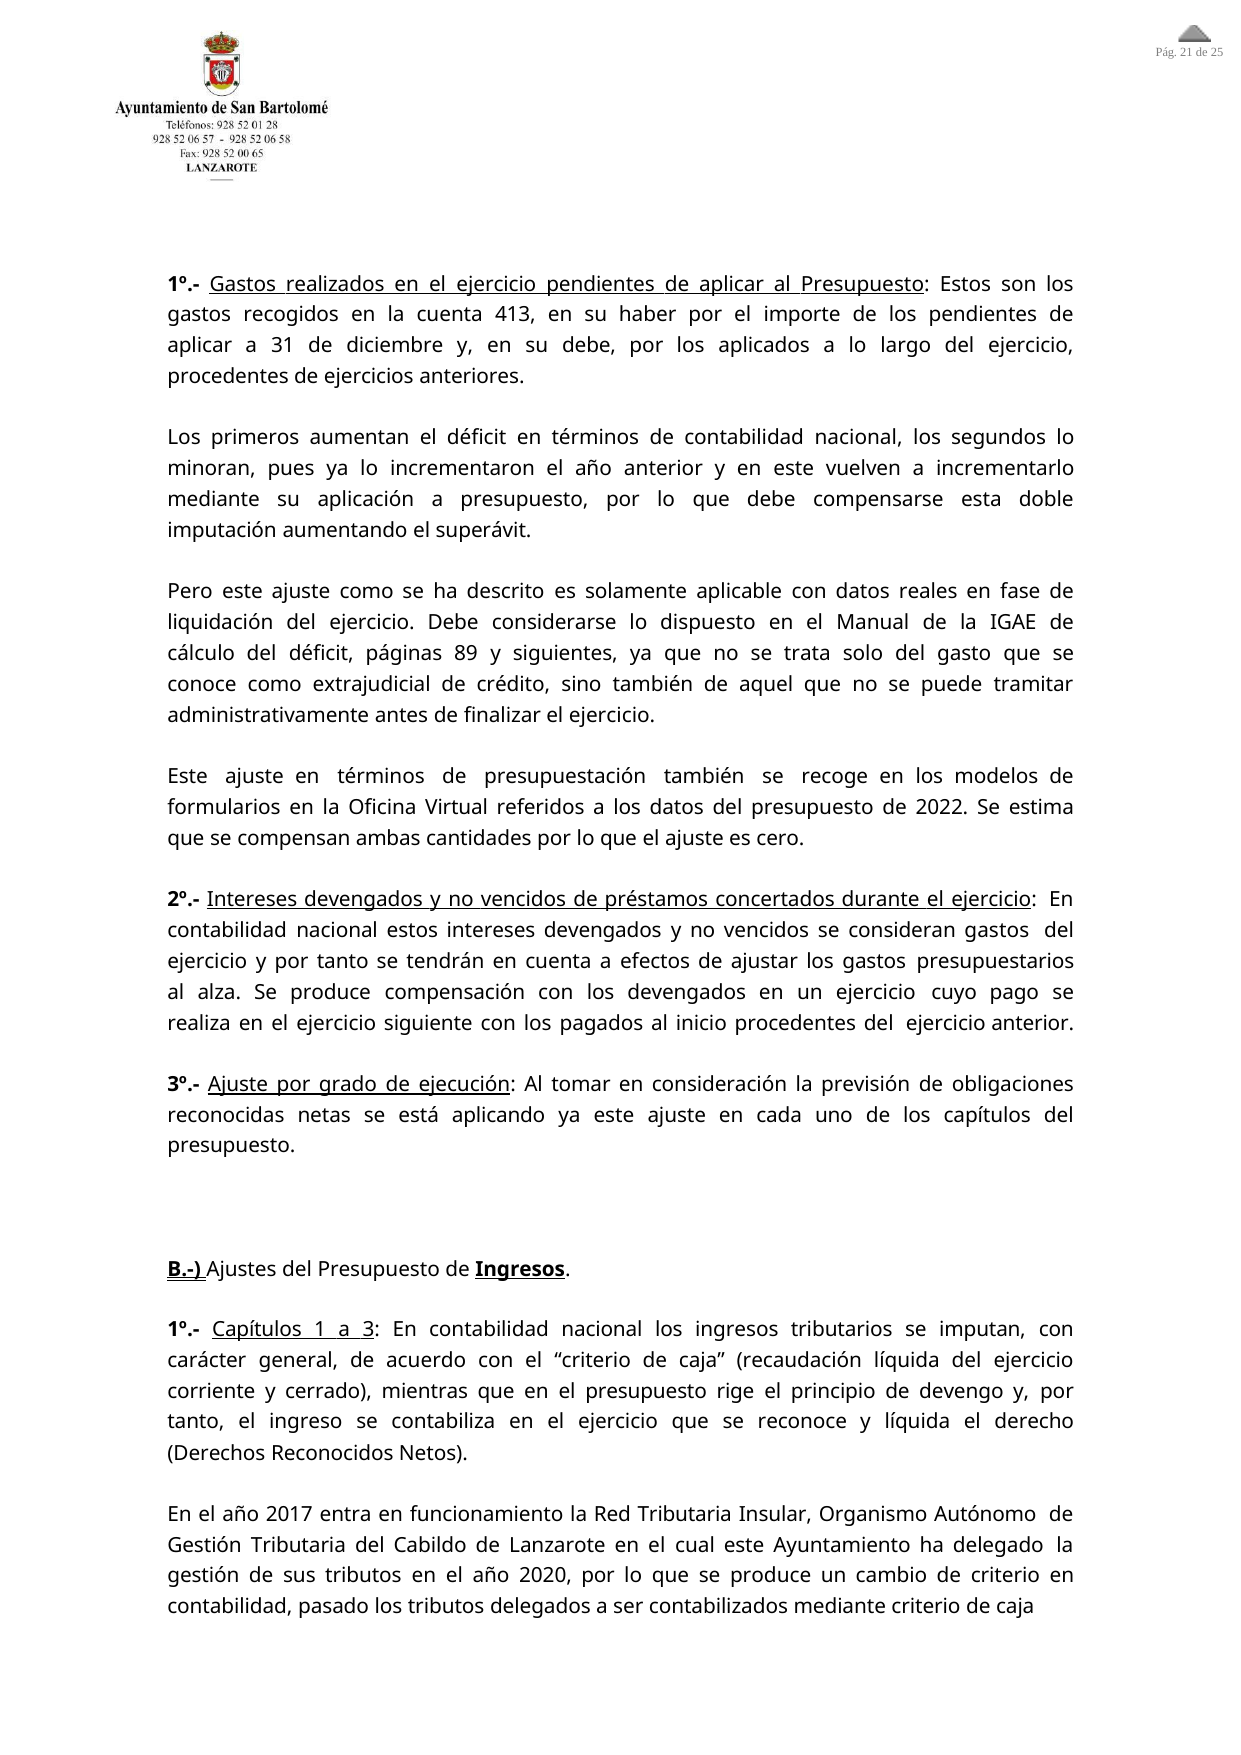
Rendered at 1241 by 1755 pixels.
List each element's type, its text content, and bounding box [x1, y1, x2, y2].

text 2º.- Intereses devengados y no vencidos de préstamos concertados durante el ejercicio: En contabilidad nacional estos intereses devengados y no vencidos se consideran gastos del ejercicio y por tanto se tendrán en cuenta a efectos de ajustar los gastos presupuestarios al alza. Se produce compensación con los devengados en un ejercicio cuyo pago se realiza en el ejercicio siguiente con los pagados al inicio procedentes del ejercicio anterior. [167, 884, 1074, 1036]
text 3º.- Ajuste por grado de ejecución: Al tomar en consideración la previsión de obligaciones reconocidas netas se está aplicando ya este ajuste en cada uno de los capítulos del presupuesto. [167, 1069, 1074, 1159]
text Los primeros aumentan el déficit en términos de contabilidad nacional, los segundos lo minoran, pues ya lo incrementaron el año anterior y en este vuelven a incrementarlo mediante su aplicación a presupuesto, por lo que debe compensarse esta doble imputación aumentando el superávit. [167, 422, 1074, 543]
text B.-) Ajustes del Presupuesto de Ingresos. [167, 1254, 1236, 1282]
text Pero este ajuste como se ha descrito es solamente aplicable con datos reales en fase de liquidación del ejercicio. Debe considerarse lo dispuesto en el Manual de la IGAE de cálculo del déficit, páginas 89 y siguientes, ya que no se trata solo del gasto que se conoce como extrajudicial de crédito, sino también de aquel que no se puede tramitar administrativamente antes de finalizar el ejercicio. [167, 576, 1074, 728]
text En el año 2017 entra en funcionamiento la Red Tributaria Insular, Organismo Autónomo de Gestión Tributaria del Cabildo de Lanzarote en el cual este Ayuntamiento ha delegado la gestión de sus tributos en el año 2020, por lo que se produce un cambio de criterio en contabilidad, pasado los tributos delegados a ser contabilizados mediante criterio de caja [167, 1499, 1074, 1619]
text 1º.- Capítulos 1 a 3: En contabilidad nacional los ingresos tributarios se imputan, con carácter general, de acuerdo con el “criterio de caja” (recaudación líquida del ejercicio corriente y cerrado), mientras que en el presupuesto rige el principio de devengo y, por tanto, el ingreso se contabiliza en el ejercicio que se reconoce y líquida el derecho (Derechos Reconocidos Netos). [167, 1314, 1074, 1466]
text 1º.- Gastos realizados en el ejercicio pendientes de aplicar al Presupuesto: Estos son los gastos recogidos en la cuenta 413, en su haber por el importe de los pendientes de aplicar a 31 de diciembre y, en su debe, por los aplicados a lo largo del ejercicio, procedentes de ejercicios anteriores. [167, 269, 1074, 389]
picture [1177, 25, 1211, 42]
picture [113, 30, 331, 182]
text Este ajuste en términos de presupuestación también se recoge en los modelos de formularios en la Oficina Virtual referidos a los datos del presupuesto de 2022. Se estima que se compensan ambas cantidades por lo que el ajuste es cero. [167, 761, 1074, 851]
